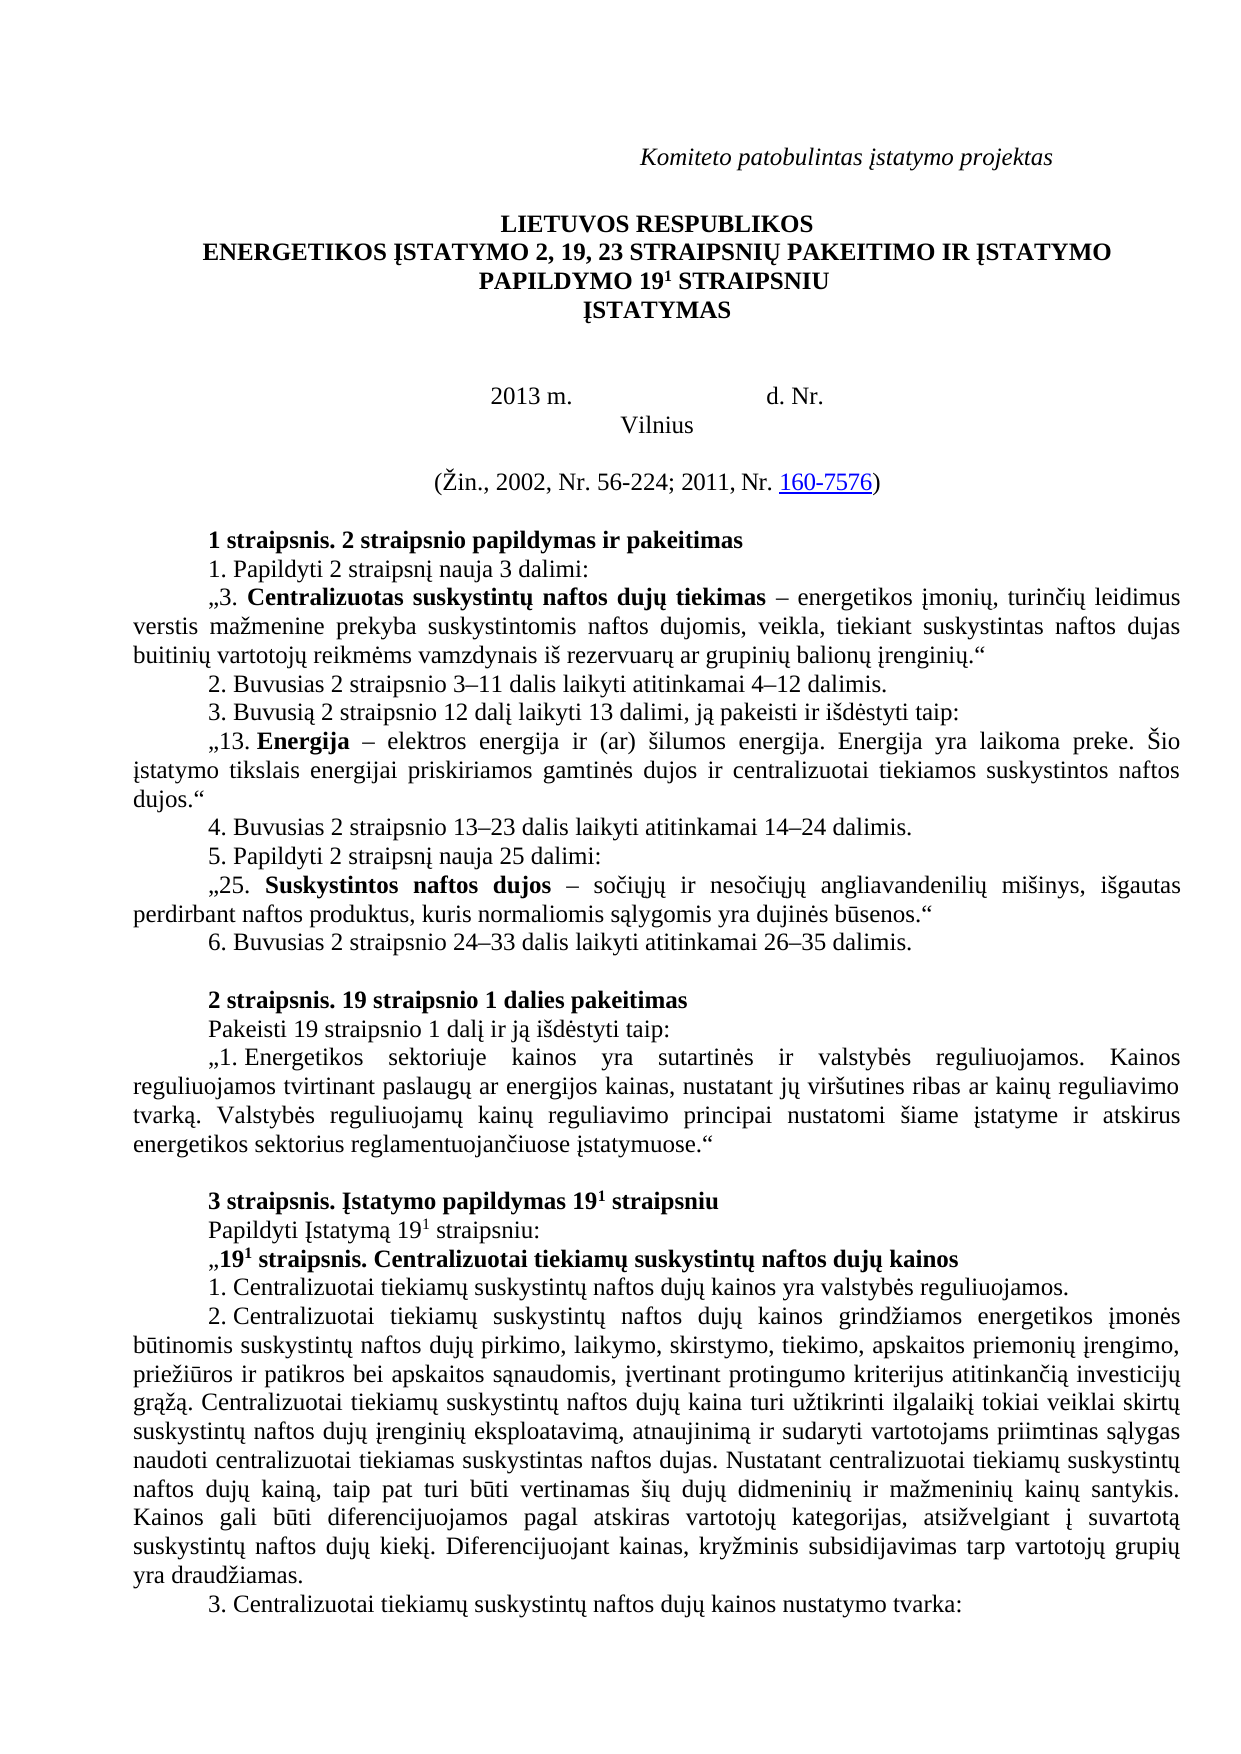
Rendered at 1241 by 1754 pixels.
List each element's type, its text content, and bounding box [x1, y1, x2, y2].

text 2013 m. d. Nr. [39, 381, 1181, 410]
text 2. Centralizuotai tiekiamų suskystintų naftos dujų kainos grindžiamos energetikos įmonės būtinomis suskystintų naftos dujų pirkimo, laikymo, skirstymo, tiekimo, apskaitos priemonių įrengimo, priežiūros ir patikros bei apskaitos sąnaudomis, įvertinant protingumo kriterijus atitinkančią investicijų grąžą. Centralizuotai tiekiamų suskystintų naftos dujų kaina turi užtikrinti ilgalaikį tokiai veiklai skirtų suskystintų naftos dujų įrenginių eksploatavimą, atnaujinimą ir sudaryti vartotojams priimtinas sąlygas naudoti centralizuotai tiekiamas suskystintas naftos dujas. Nustatant centralizuotai tiekiamų suskystintų naftos dujų kainą, taip pat turi būti vertinamas šių dujų didmeninių ir mažmeninių kainų santykis. Kainos gali būti diferencijuojamos pagal atskiras vartotojų kategorijas, atsižvelgiant į suvartotą suskystintų naftos dujų kiekį. Diferencijuojant kainas, kryžminis subsidijavimas tarp vartotojų grupių yra draudžiamas. [133, 1301, 1181, 1589]
text 6. Buvusias 2 straipsnio 24–33 dalis laikyti atitinkamai 26–35 dalimis. [133, 927, 1181, 956]
text „13. Energija – elektros energija ir (ar) šilumos energija. Energija yra laikoma preke. Šio įstatymo tikslais energijai priskiriamos gamtinės dujos ir centralizuotai tiekiamos suskystintos naftos dujos.“ [133, 726, 1181, 812]
text 2. Buvusias 2 straipsnio 3–11 dalis laikyti atitinkamai 4–12 dalimis. [133, 669, 1181, 697]
text „191 straipsnis. Centralizuotai tiekiamų suskystintų naftos dujų kainos [133, 1244, 1181, 1272]
text 1 straipsnis. 2 straipsnio papildymas ir pakeitimas [208, 525, 1181, 554]
text 2 straipsnis. 19 straipsnio 1 dalies pakeitimas [208, 985, 1181, 1014]
text Vilnius [39, 410, 1181, 439]
text 3. Buvusią 2 straipsnio 12 dalį laikyti 13 dalimi, ją pakeisti ir išdėstyti taip: [133, 697, 1181, 726]
text 1. Papildyti 2 straipsnį nauja 3 dalimi: [133, 554, 1181, 582]
text 3 straipsnis. Įstatymo papildymas 191 straipsniu [133, 1186, 1181, 1215]
text Papildyti Įstatymą 191 straipsniu: [133, 1215, 1181, 1244]
text Komiteto patobulintas įstatymo projektas [133, 142, 1181, 170]
text LIETUVOS RESPUBLIKOS [39, 209, 1181, 237]
text 4. Buvusias 2 straipsnio 13–23 dalis laikyti atitinkamai 14–24 dalimis. [133, 812, 1181, 841]
text „3. Centralizuotas suskystintų naftos dujų tiekimas – energetikos įmonių, turinčių leidimus verstis mažmenine prekyba suskystintomis naftos dujomis, veikla, tiekiant suskystintas naftos dujas buitinių vartotojų reikmėms vamzdynais iš rezervuarų ar grupinių balionų įrenginių.“ [133, 582, 1181, 669]
text 3. Centralizuotai tiekiamų suskystintų naftos dujų kainos nustatymo tvarka: [133, 1589, 1181, 1617]
text 1. Centralizuotai tiekiamų suskystintų naftos dujų kainos yra valstybės reguliuojamos. [133, 1272, 1181, 1301]
text Pakeisti 19 straipsnio 1 dalį ir ją išdėstyti taip: [133, 1014, 1181, 1042]
text „1. Energetikos sektoriuje kainos yra sutartinės ir valstybės reguliuojamos. Kainos reguliuojamos tvirtinant paslaugų ar energijos kainas, nustatant jų viršutines ribas ar kainų reguliavimo tvarką. Valstybės reguliuojamų kainų reguliavimo principai nustatomi šiame įstatyme ir atskirus energetikos sektorius reglamentuojančiuose įstatymuose.“ [133, 1042, 1181, 1157]
text „25. Suskystintos naftos dujos – sočiųjų ir nesočiųjų angliavandenilių mišinys, išgautas perdirbant naftos produktus, kuris normaliomis sąlygomis yra dujinės būsenos.“ [133, 870, 1181, 927]
text ĮSTATYMAS [133, 295, 1181, 324]
text 5. Papildyti 2 straipsnį nauja 25 dalimi: [133, 841, 1181, 870]
text (Žin., 2002, Nr. 56-224; 2011, Nr. 160-7576) [39, 467, 1181, 496]
text ENERGETIKOS ĮSTATYMO 2, 19, 23 STRAIPSNIŲ PAKEITIMO IR ĮSTATYMO PAPILDYMO 191 STRAIPSNIU [133, 237, 1181, 295]
